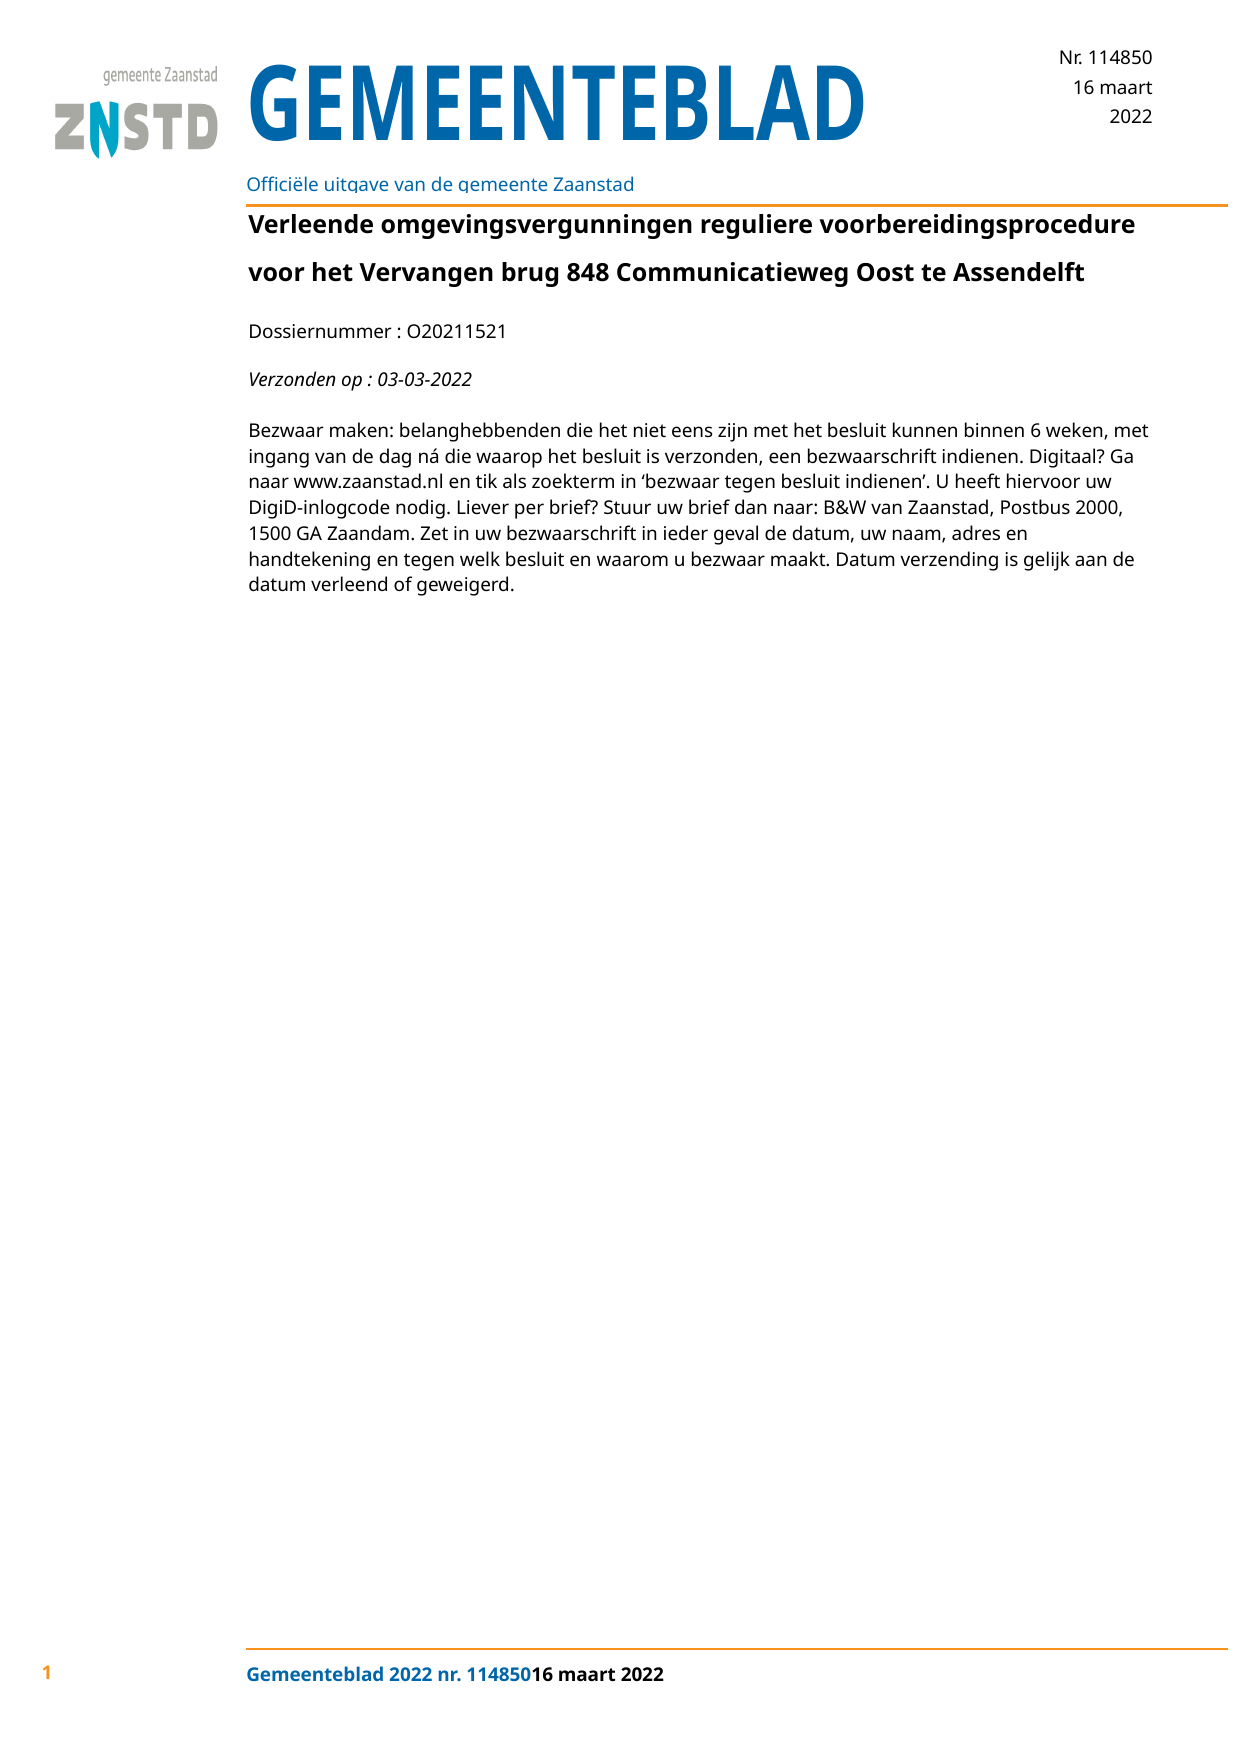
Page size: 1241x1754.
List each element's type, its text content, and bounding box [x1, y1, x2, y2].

text Dossiernummer : O20211521 [248, 318, 1152, 344]
picture [41, 47, 231, 172]
text Verzonden op : 03-03-2022 [248, 366, 1152, 391]
text Bezwaar maken: belanghebbenden die het niet eens zijn met het besluit kunnen binnen 6 weken, met ingang van de dag ná die waarop het besluit is verzonden, een bezwaarschrift indienen. Digitaal? Ga naar www.zaanstad.nl en tik als zoekterm in ‘bezwaar tegen besluit indienen’. U heeft hiervoor uw DigiD-inlogcode nodig. Liever per brief? Stuur uw brief dan naar: B&W van Zaanstad, Postbus 2000, 1500 GA Zaandam. Zet in uw bezwaarschrift in ieder geval de datum, uw naam, adres en handtekening en tegen welk besluit en waarom u bezwaar maakt. Datum verzending is gelijk aan de datum verleend of geweigerd. [248, 417, 1152, 597]
text Verleende omgevingsvergunningen reguliere voorbereidingsprocedure voor het Vervangen brug 848 Communicatieweg Oost te Assendelft [248, 207, 1152, 288]
